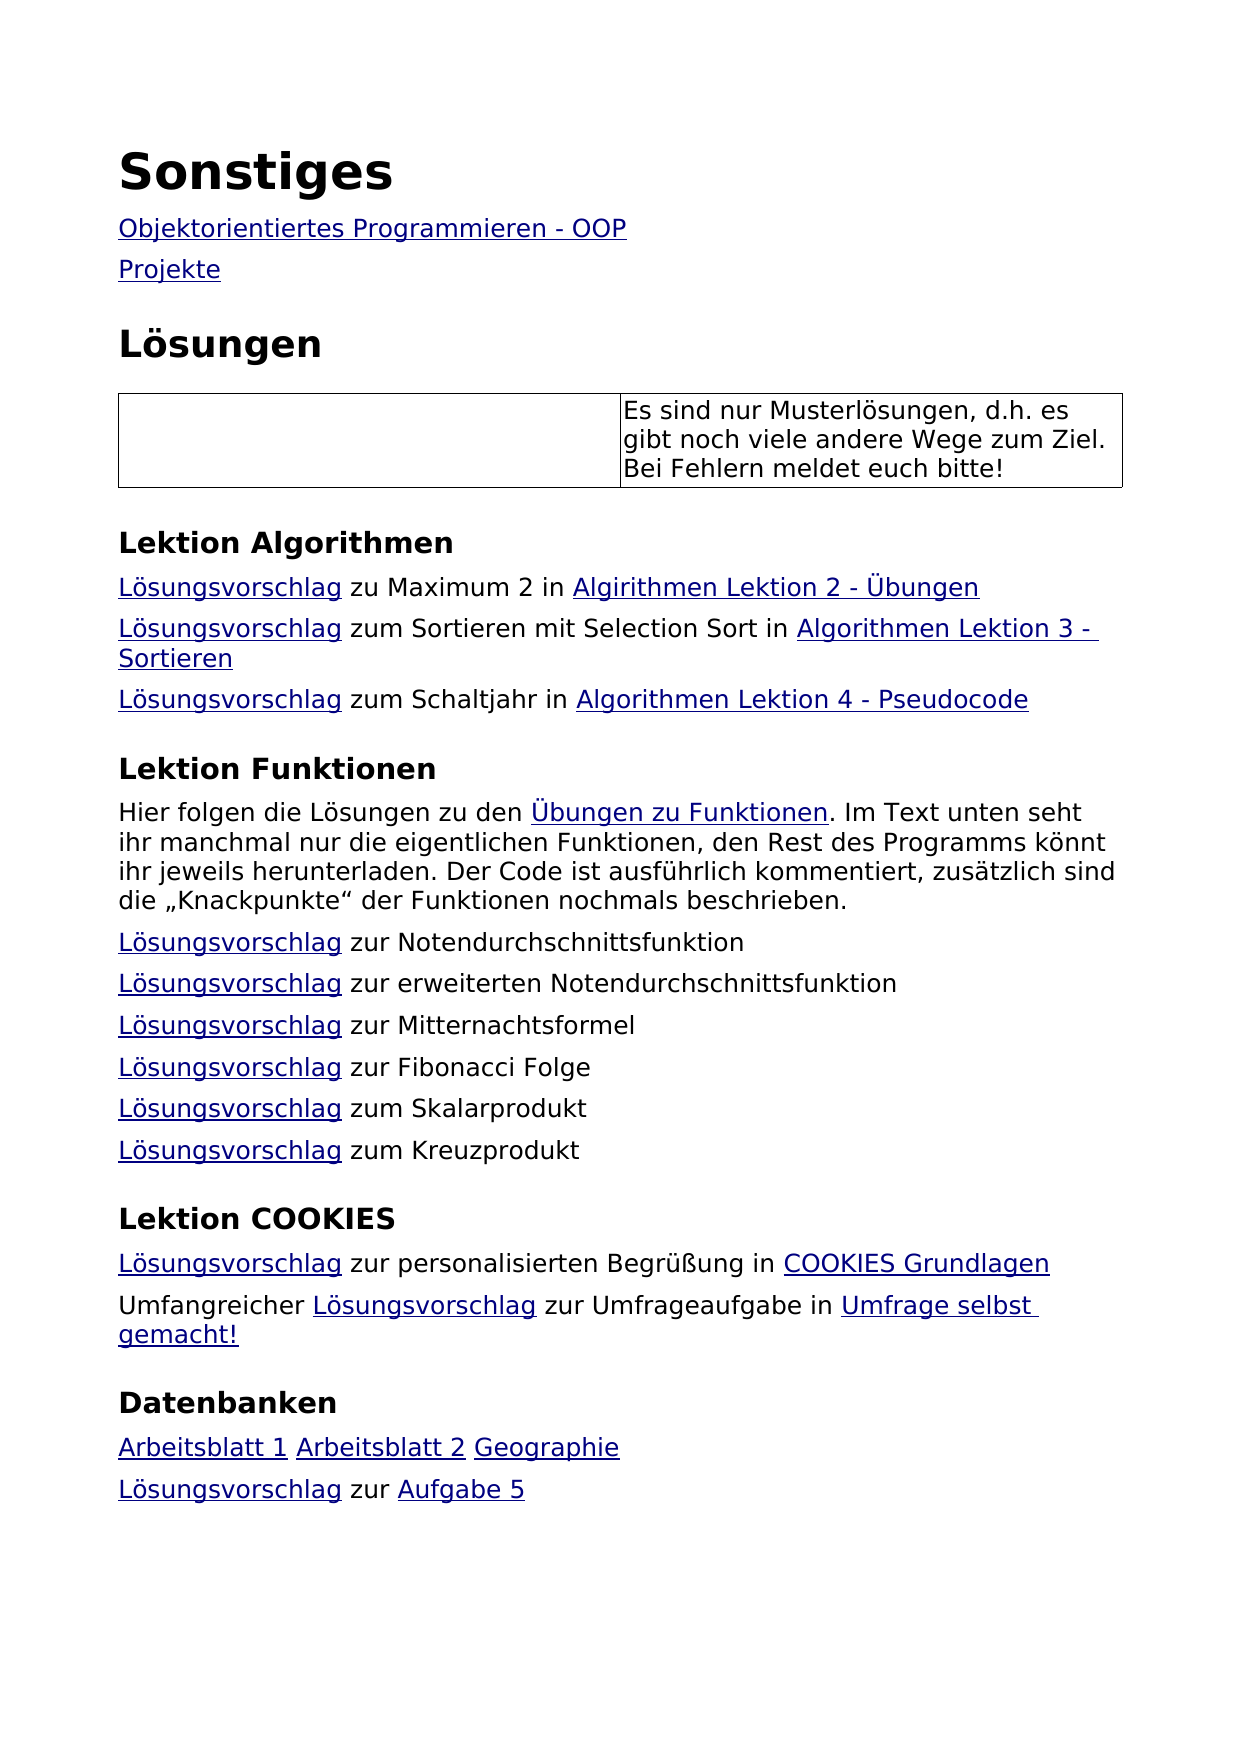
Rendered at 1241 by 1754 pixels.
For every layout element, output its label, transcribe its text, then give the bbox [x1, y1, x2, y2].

text Lösungsvorschlag zur erweiterten Notendurchschnittsfunktion [118, 969, 1122, 998]
text Lösungsvorschlag zur Aufgabe 5 [118, 1475, 1122, 1504]
table_header Es sind nur Musterlösungen, d.h. es gibt noch viele andere Wege zum Ziel. Bei Fehlern meldet euch bitte! [621, 394, 1122, 487]
text Arbeitsblatt 1 Arbeitsblatt 2 Geographie [118, 1433, 1122, 1462]
text Objektorientiertes Programmieren - OOP [118, 214, 1122, 243]
text Umfangreicher Lösungsvorschlag zur Umfrageaufgabe in Umfrage selbst gemacht! [118, 1291, 1122, 1349]
text Lösungsvorschlag zur Fibonacci Folge [118, 1053, 1122, 1082]
text Projekte [118, 256, 1122, 285]
text Lösungsvorschlag zum Kreuzprodukt [118, 1136, 1122, 1165]
text Lösungsvorschlag zur Mitternachtsformel [118, 1011, 1122, 1040]
subtitle Lektion Funktionen [118, 752, 1122, 786]
text Lösungsvorschlag zum Sortieren mit Selection Sort in Algorithmen Lektion 3 - Sortieren [118, 614, 1122, 673]
subtitle Lektion Algorithmen [118, 526, 1122, 560]
table_header [119, 394, 620, 487]
text Hier folgen die Lösungen zu den Übungen zu Funktionen. Im Text unten seht ihr manchmal nur die eigentlichen Funktionen, den Rest des Programms könnt ihr jeweils herunterladen. Der Code ist ausführlich kommentiert, zusätzlich sind die „Knackpunkte“ der Funktionen nochmals beschrieben. [118, 798, 1122, 915]
subtitle Lösungen [118, 322, 1122, 366]
text Lösungsvorschlag zur personalisierten Begrüßung in COOKIES Grundlagen [118, 1249, 1122, 1278]
subtitle Sonstiges [118, 143, 1122, 201]
text Lösungsvorschlag zu Maximum 2 in Algirithmen Lektion 2 - Übungen [118, 573, 1122, 602]
subtitle Lektion COOKIES [118, 1203, 1122, 1237]
text Lösungsvorschlag zur Notendurchschnittsfunktion [118, 928, 1122, 957]
text Lösungsvorschlag zum Skalarprodukt [118, 1094, 1122, 1123]
subtitle Datenbanken [118, 1387, 1122, 1421]
text Lösungsvorschlag zum Schaltjahr in Algorithmen Lektion 4 - Pseudocode [118, 685, 1122, 714]
